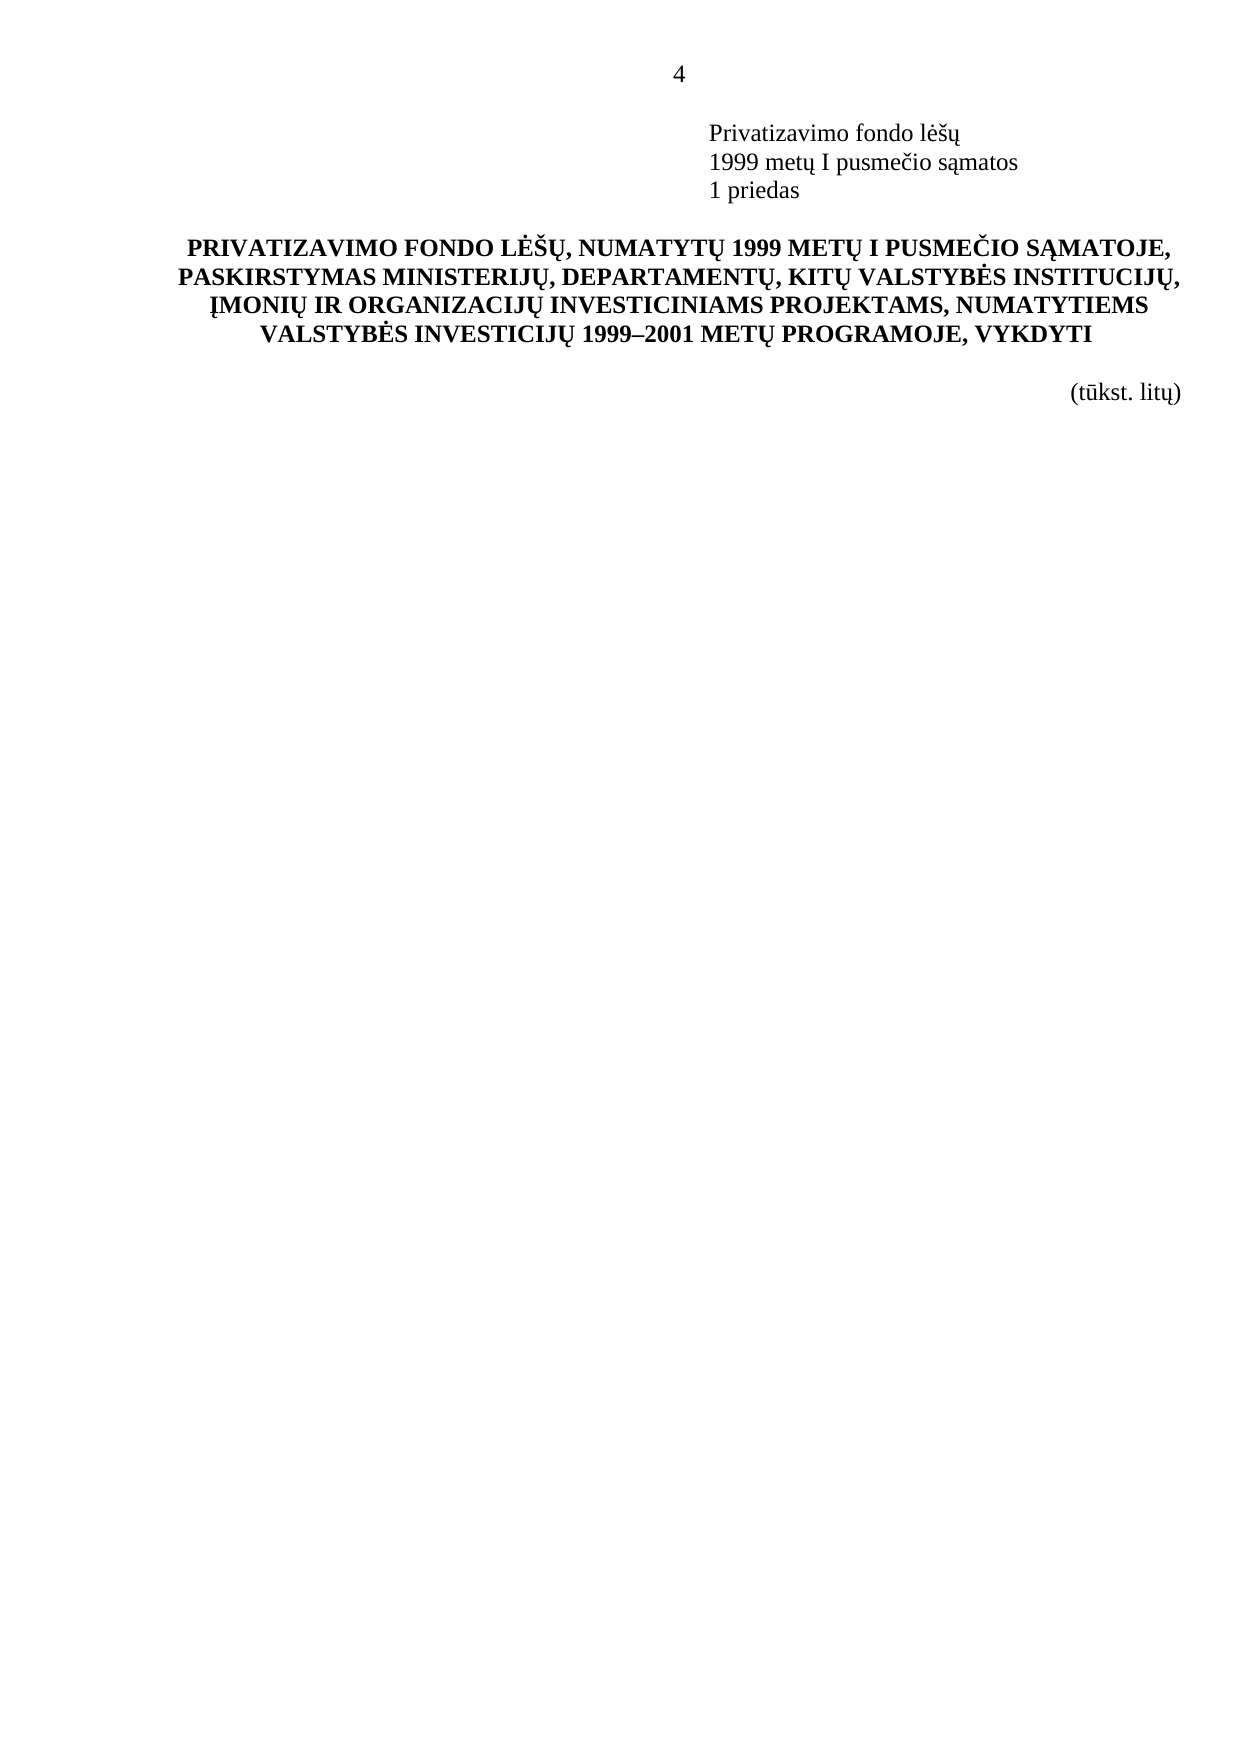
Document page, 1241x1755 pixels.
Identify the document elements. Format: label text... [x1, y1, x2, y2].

text Privatizavimo fondo lėšų, numatytų 1999 metų I pusmečio sąmatoje, paskirstymas ministerijų, departamentų, kitų valstybės institucijų, įmonių ir organizacijų investiciniams projektams, numatytiems Valstybės investicijų 1999–2001 metų programoje, vykdyti [177, 233, 1181, 348]
text 1999 metų I pusmečio sąmatos [177, 147, 1181, 176]
text 1 priedas [177, 176, 1181, 204]
text (tūkst. litų) [177, 377, 1181, 406]
text Privatizavimo fondo lėšų [177, 118, 1181, 147]
